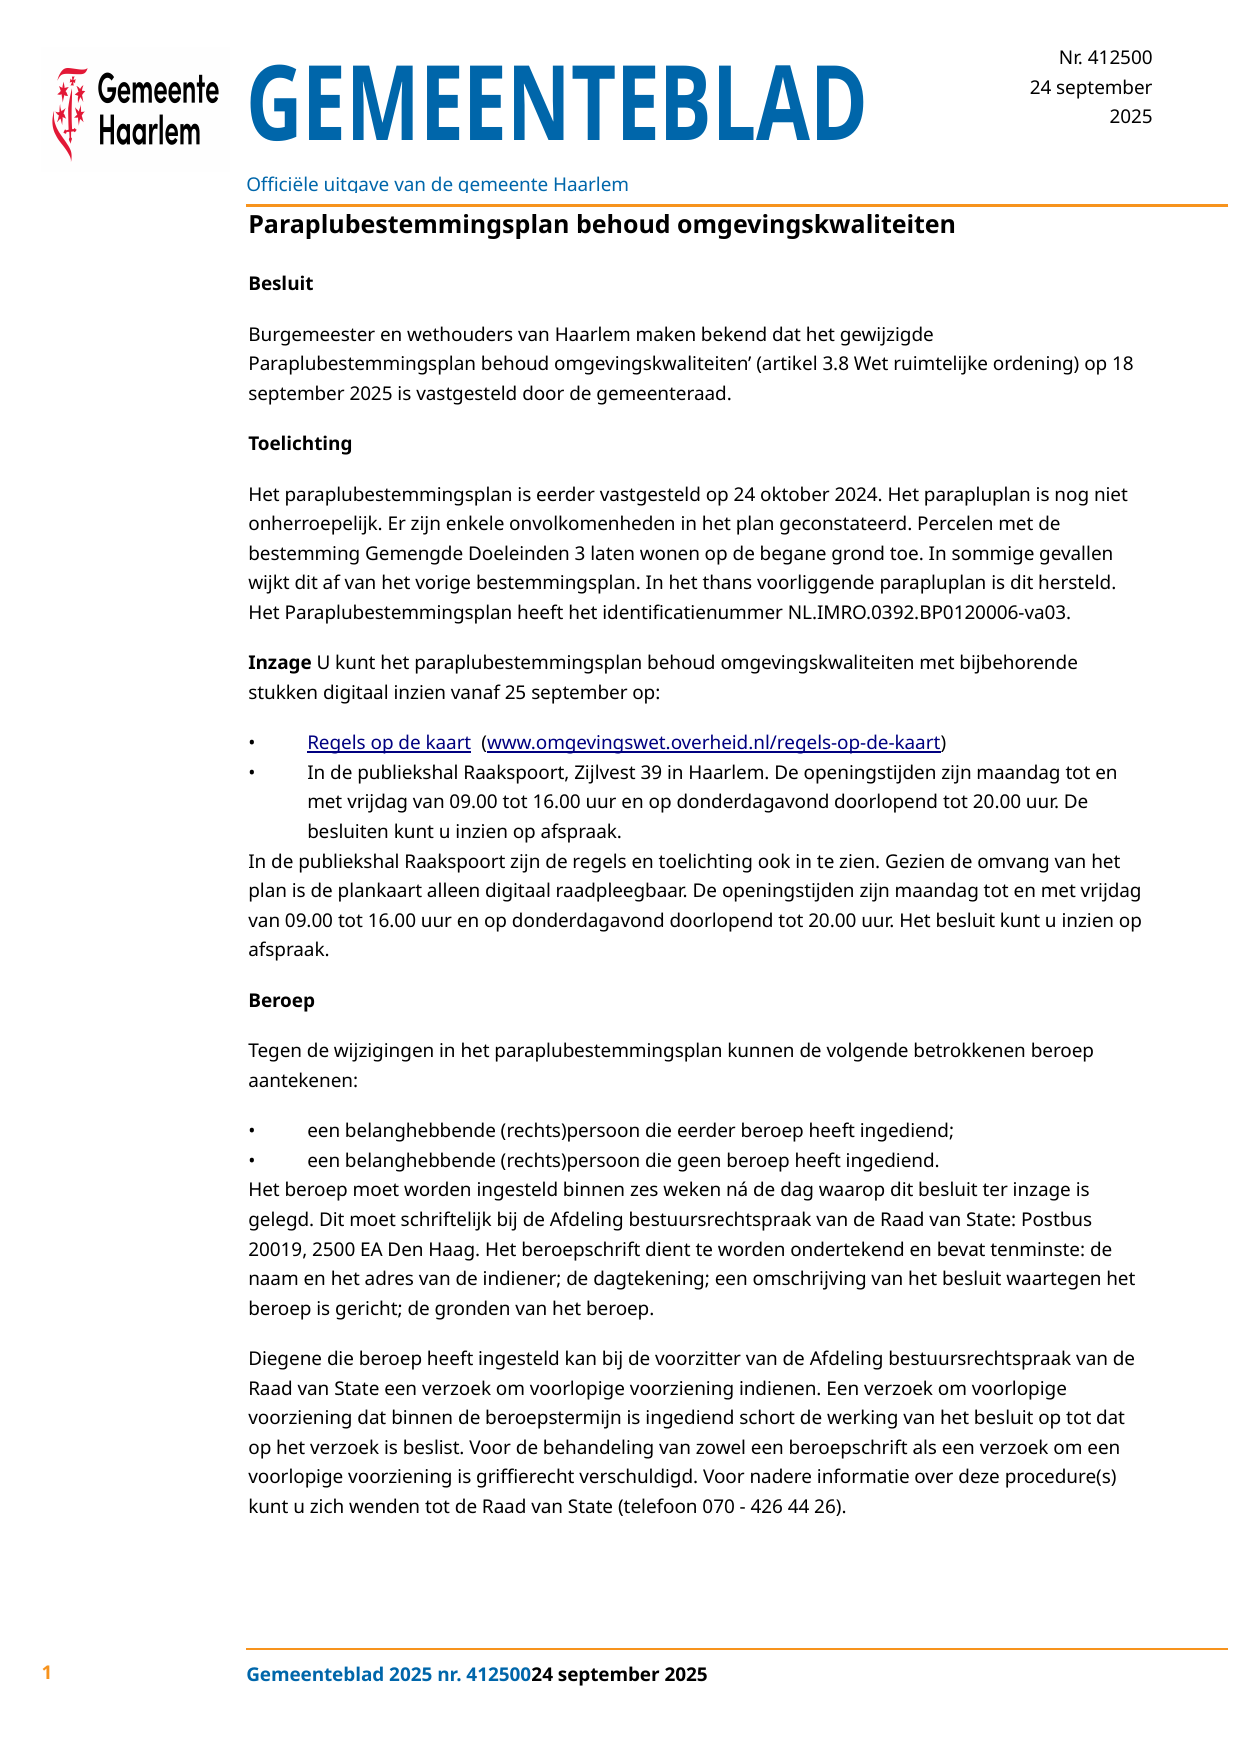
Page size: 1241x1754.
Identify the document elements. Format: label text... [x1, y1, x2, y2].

list een belanghebbende (rechts)persoon die eerder beroep heeft ingediend; [248, 1117, 1152, 1143]
text Burgemeester en wethouders van Haarlem maken bekend dat het gewijzigde Paraplubestemmingsplan behoud omgevingskwaliteiten’ (artikel 3.8 Wet ruimtelijke ordening) op 18 september 2025 is vastgesteld door de gemeenteraad. [248, 321, 1152, 406]
text In de publiekshal Raakspoort zijn de regels en toelichting ook in te zien. Gezien de omvang van het plan is de plankaart alleen digitaal raadpleegbaar. De openingstijden zijn maandag tot en met vrijdag van 09.00 tot 16.00 uur en op donderdagavond doorlopend tot 20.00 uur. Het besluit kunt u inzien op afspraak. [248, 848, 1152, 962]
list In de publiekshal Raakspoort, Zijlvest 39 in Haarlem. De openingstijden zijn maandag tot en met vrijdag van 09.00 tot 16.00 uur en op donderdagavond doorlopend tot 20.00 uur. De besluiten kunt u inzien op afspraak. [248, 759, 1152, 844]
text Beroep [248, 987, 1152, 1013]
text Toelichting [248, 430, 1152, 456]
text Paraplubestemmingsplan behoud omgevingskwaliteiten [248, 207, 1152, 241]
text Tegen de wijzigingen in het paraplubestemmingsplan kunnen de volgende betrokkenen beroep aantekenen: [248, 1037, 1152, 1093]
text Het paraplubestemmingsplan is eerder vastgesteld op 24 oktober 2024. Het parapluplan is nog niet onherroepelijk. Er zijn enkele onvolkomenheden in het plan geconstateerd. Percelen met de bestemming Gemengde Doeleinden 3 laten wonen op de begane grond toe. In sommige gevallen wijkt dit af van het vorige bestemmingsplan. In het thans voorliggende parapluplan is dit hersteld. Het Paraplubestemmingsplan heeft het identificatienummer NL.IMRO.0392.BP0120006-va03. [248, 481, 1152, 625]
text Diegene die beroep heeft ingesteld kan bij de voorzitter van de Afdeling bestuursrechtspraak van de Raad van State een verzoek om voorlopige voorziening indienen. Een verzoek om voorlopige voorziening dat binnen de beroepstermijn is ingediend schort de werking van het besluit op tot dat op het verzoek is beslist. Voor de behandeling van zowel een beroepschrift als een verzoek om een voorlopige voorziening is griffierecht verschuldigd. Voor nadere informatie over deze procedure(s) kunt u zich wenden tot de Raad van State (telefoon 070 - 426 44 26). [248, 1345, 1152, 1519]
text Inzage U kunt het paraplubestemmingsplan behoud omgevingskwaliteiten met bijbehorende stukken digitaal inzien vanaf 25 september op: [248, 649, 1152, 705]
picture [41, 47, 231, 172]
text Het beroep moet worden ingesteld binnen zes weken ná de dag waarop dit besluit ter inzage is gelegd. Dit moet schriftelijk bij de Afdeling bestuursrechtspraak van de Raad van State: Postbus 20019, 2500 EA Den Haag. Het beroepschrift dient te worden ondertekend en bevat tenminste: de naam en het adres van de indiener; de dagtekening; een omschrijving van het besluit waartegen het beroep is gericht; de gronden van het beroep. [248, 1177, 1152, 1321]
list Regels op de kaart (www.omgevingswet.overheid.nl/regels-op-de-kaart) [248, 729, 1152, 755]
list een belanghebbende (rechts)persoon die geen beroep heeft ingediend. [248, 1147, 1152, 1173]
text Besluit [248, 270, 1152, 296]
